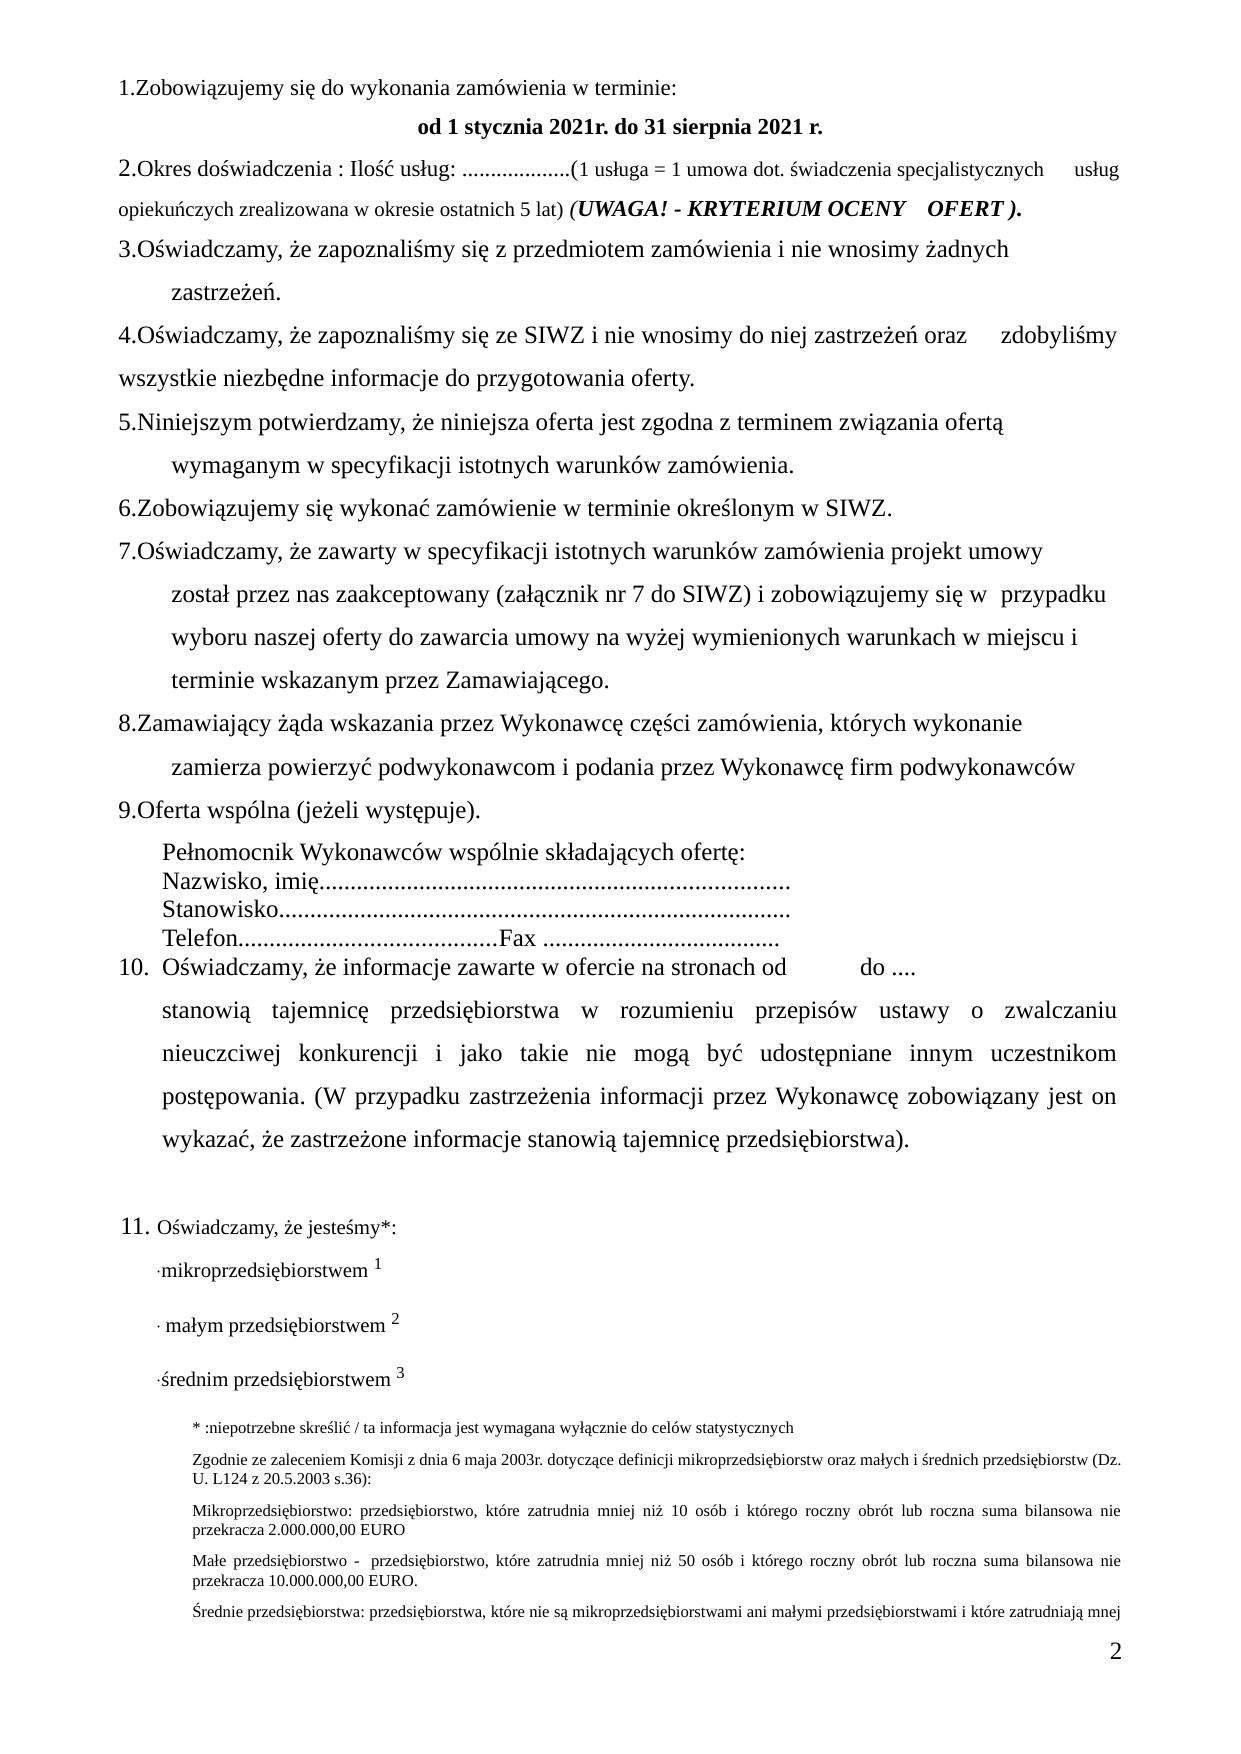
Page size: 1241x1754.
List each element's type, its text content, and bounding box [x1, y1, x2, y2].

list Oświadczamy, że zapoznaliśmy się z przedmiotem zamówienia i nie wnosimy żadnych zastrzeżeń. [118, 234, 1122, 306]
text * :niepotrzebne skreślić / ta informacja jest wymagana wyłącznie do celów statystycznych [192, 1418, 1122, 1437]
text Mikroprzedsiębiorstwo: przedsiębiorstwo, które zatrudnia mniej niż 10 osób i którego roczny obrót lub roczna suma bilansowa nie przekracza 2.000.000,00 EURO [192, 1500, 1122, 1539]
text Małe przedsiębiorstwo - przedsiębiorstwo, które zatrudnia mniej niż 50 osób i którego roczny obrót lub roczna suma bilansowa nie przekracza 10.000.000,00 EURO. [192, 1551, 1122, 1589]
text Stanowisko [162, 895, 1122, 923]
text ·średnim przedsiębiorstwem 3 [156, 1363, 1122, 1391]
text Nazwisko, imię [162, 866, 1122, 895]
text · małym przedsiębiorstwem 2 [156, 1308, 1122, 1337]
text stanowią tajemnicę przedsiębiorstwa w rozumieniu przepisów ustawy o zwalczaniu nieuczciwej konkurencji i jako takie nie mogą być udostępniane innym uczestnikom postępowania. (W przypadku zastrzeżenia informacji przez Wykonawcę zobowiązany jest on wykazać, że zastrzeżone informacje stanowią tajemnicę przedsiębiorstwa). [162, 995, 1118, 1153]
list Zobowiązujemy się wykonać zamówienie w terminie określonym w SIWZ. [118, 493, 1122, 522]
text Pełnomocnik Wykonawców wspólnie składających ofertę: [162, 838, 1122, 866]
list Oferta wspólna (jeżeli występuje). [118, 795, 1122, 823]
text 10. Oświadczamy, że informacje zawarte w ofercie na stronach od do .... [118, 952, 1122, 981]
list Niniejszym potwierdzamy, że niniejsza oferta jest zgodna z terminem związania ofertą wymaganym w specyfikacji istotnych warunków zamówienia. [118, 407, 1122, 478]
list Zobowiązujemy się do wykonania zamówienia w terminie: [118, 74, 1122, 100]
list Zamawiający żąda wskazania przez Wykonawcę części zamówienia, których wykonanie zamierza powierzyć podwykonawcom i podania przez Wykonawcę firm podwykonawców [118, 708, 1122, 780]
text od 1 stycznia 2021r. do 31 sierpnia 2021 r. [118, 113, 1122, 139]
text Średnie przedsiębiorstwa: przedsiębiorstwa, które nie są mikroprzedsiębiorstwami ani małymi przedsiębiorstwami i które zatrudniają mnej [192, 1602, 1122, 1621]
text Telefon Fax [162, 923, 1122, 952]
text Zgodnie ze zaleceniem Komisji z dnia 6 maja 2003r. dotyczące definicji mikroprzedsiębiorstw oraz małych i średnich przedsiębiorstw (Dz. U. L124 z 20.5.2003 s.36): [192, 1449, 1122, 1488]
list Oświadczamy, że zawarty w specyfikacji istotnych warunków zamówienia projekt umowy został przez nas zaakceptowany (załącznik nr 7 do SIWZ) i zobowiązujemy się w przypadku wyboru naszej oferty do zawarcia umowy na wyżej wymienionych warunkach w miejscu i terminie wskazanym przez Zamawiającego. [118, 536, 1122, 694]
text 11. Oświadczamy, że jesteśmy*: [120, 1211, 1118, 1239]
list Oświadczamy, że zapoznaliśmy się ze SIWZ i nie wnosimy do niej zastrzeżeń oraz zdobyliśmy wszystkie niezbędne informacje do przygotowania oferty. [118, 320, 1122, 392]
list Okres doświadczenia : Ilość usług: ...................(1 usługa = 1 umowa dot. świadczenia specjalistycznych usług opiekuńczych zrealizowana w okresie ostatnich 5 lat) (UWAGA! - KRYTERIUM OCENY OFERT ). [118, 153, 1122, 221]
text ·mikroprzedsiębiorstwem 1 [156, 1254, 1122, 1282]
